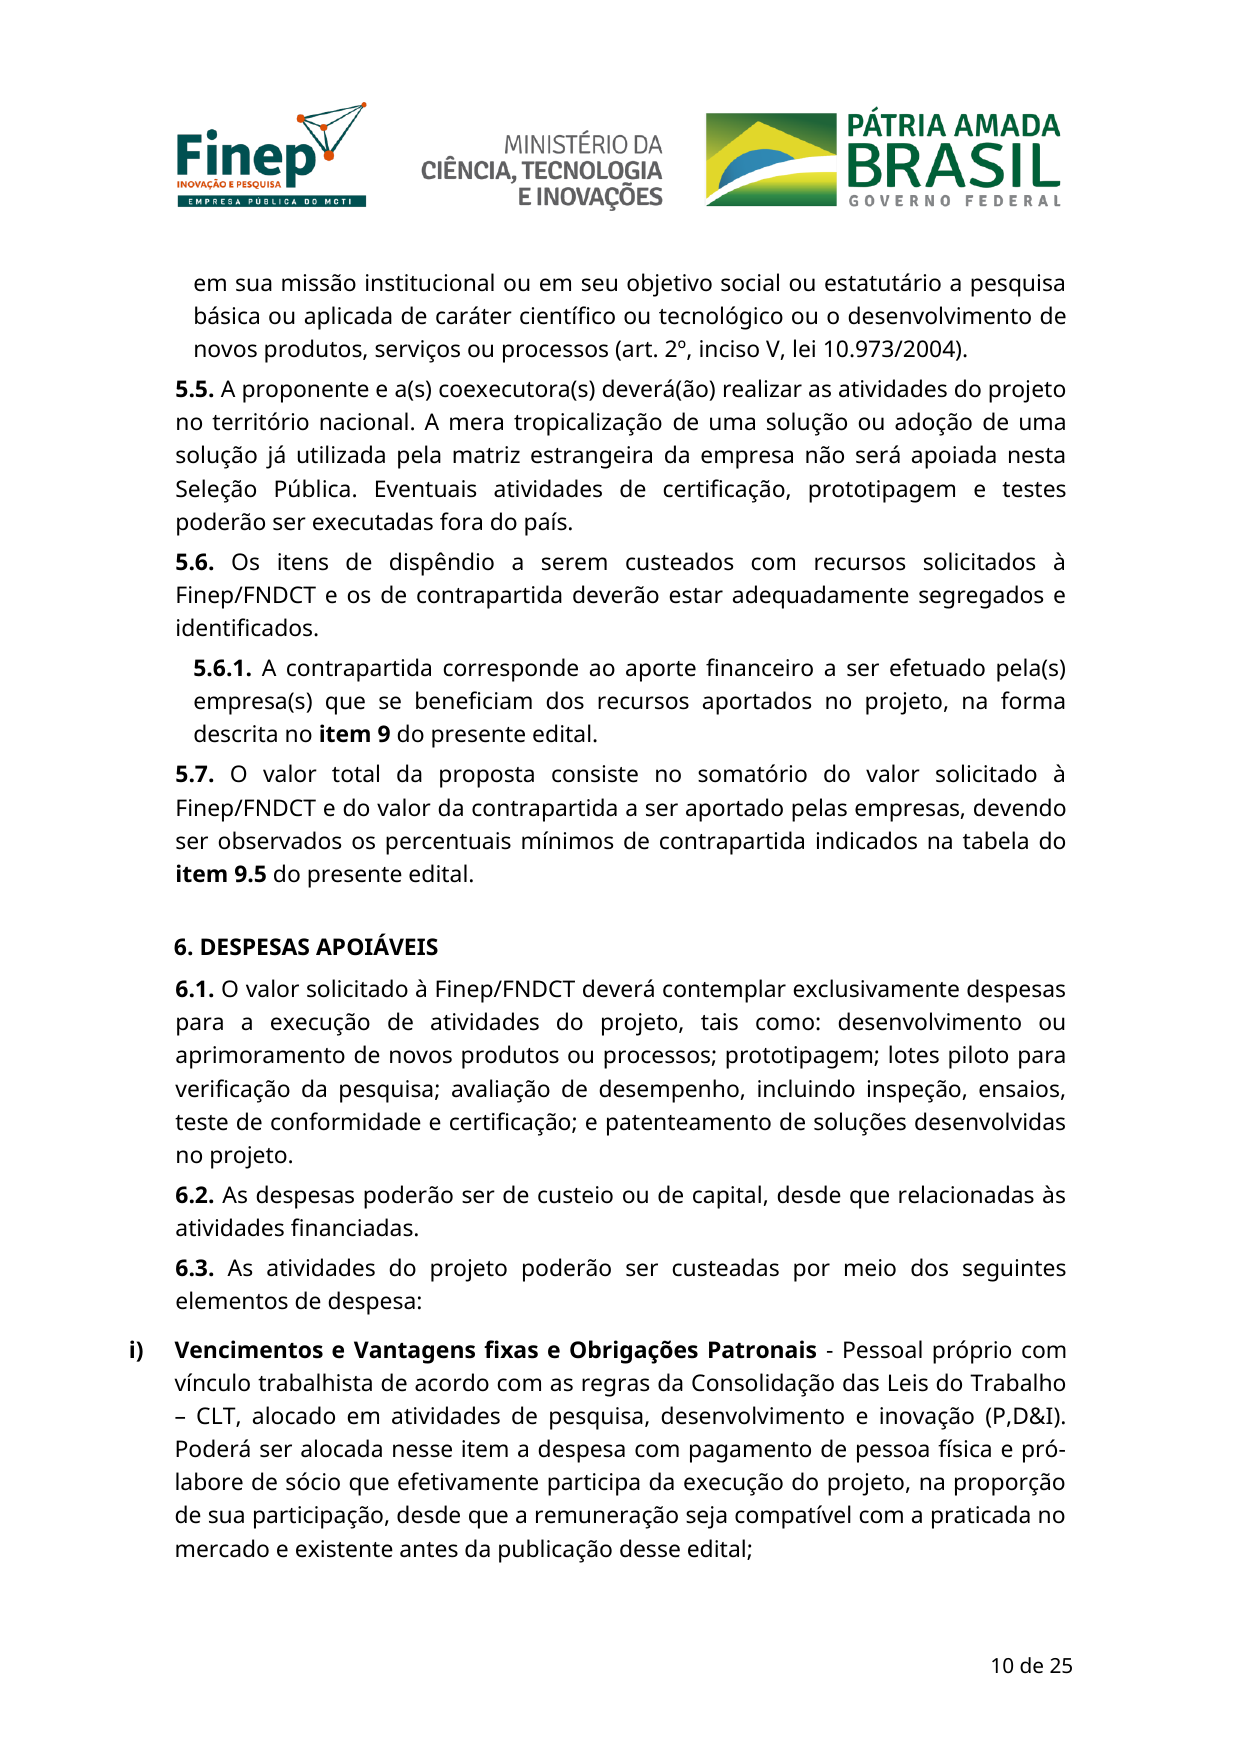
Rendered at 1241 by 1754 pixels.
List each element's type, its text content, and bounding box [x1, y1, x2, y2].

text 5.6.1. A contrapartida corresponde ao aporte financeiro a ser efetuado pela(s) empresa(s) que se beneficiam dos recursos aportados no projeto, na forma descrita no item 9 do presente edital. [193, 652, 1067, 749]
text 5.6. Os itens de dispêndio a serem custeados com recursos solicitados à Finep/FNDCT e os de contrapartida deverão estar adequadamente segregados e identificados. [175, 546, 1067, 643]
text 5.7. O valor total da proposta consiste no somatório do valor solicitado à Finep/FNDCT e do valor da contrapartida a ser aportado pelas empresas, devendo ser observados os percentuais mínimos de contrapartida indicados na tabela do item 9.5 do presente edital. [175, 758, 1067, 889]
text 6.3. As atividades do projeto poderão ser custeadas por meio dos seguintes elementos de despesa: [175, 1252, 1067, 1316]
subtitle 6. DESPESAS APOIÁVEIS [174, 931, 1068, 963]
text 6.2. As despesas poderão ser de custeio ou de capital, desde que relacionadas às atividades financiadas. [175, 1179, 1067, 1243]
list Vencimentos e Vantagens fixas e Obrigações Patronais - Pessoal próprio com vínculo trabalhista de acordo com as regras da Consolidação das Leis do Trabalho – CLT, alocado em atividades de pesquisa, desenvolvimento e inovação (P,D&I). Poderá ser alocada nesse item a despesa com pagamento de pessoa física e pró-labore de sócio que efetivamente participa da execução do projeto, na proporção de sua participação, desde que a remuneração seja compatível com a praticada no mercado e existente antes da publicação desse edital; [129, 1334, 1067, 1564]
text 6.1. O valor solicitado à Finep/FNDCT deverá contemplar exclusivamente despesas para a execução de atividades do projeto, tais como: desenvolvimento ou aprimoramento de novos produtos ou processos; prototipagem; lotes piloto para verificação da pesquisa; avaliação de desempenho, incluindo inspeção, ensaios, teste de conformidade e certificação; e patenteamento de soluções desenvolvidas no projeto. [175, 973, 1067, 1170]
text em sua missão institucional ou em seu objetivo social ou estatutário a pesquisa básica ou aplicada de caráter científico ou tecnológico ou o desenvolvimento de novos produtos, serviços ou processos (art. 2º, inciso V, lei 10.973/2004). [193, 267, 1067, 364]
text 5.5. A proponente e a(s) coexecutora(s) deverá(ão) realizar as atividades do projeto no território nacional. A mera tropicalização de uma solução ou adoção de uma solução já utilizada pela matriz estrangeira da empresa não será apoiada nesta Seleção Pública. Eventuais atividades de certificação, prototipagem e testes poderão ser executadas fora do país. [175, 373, 1067, 537]
